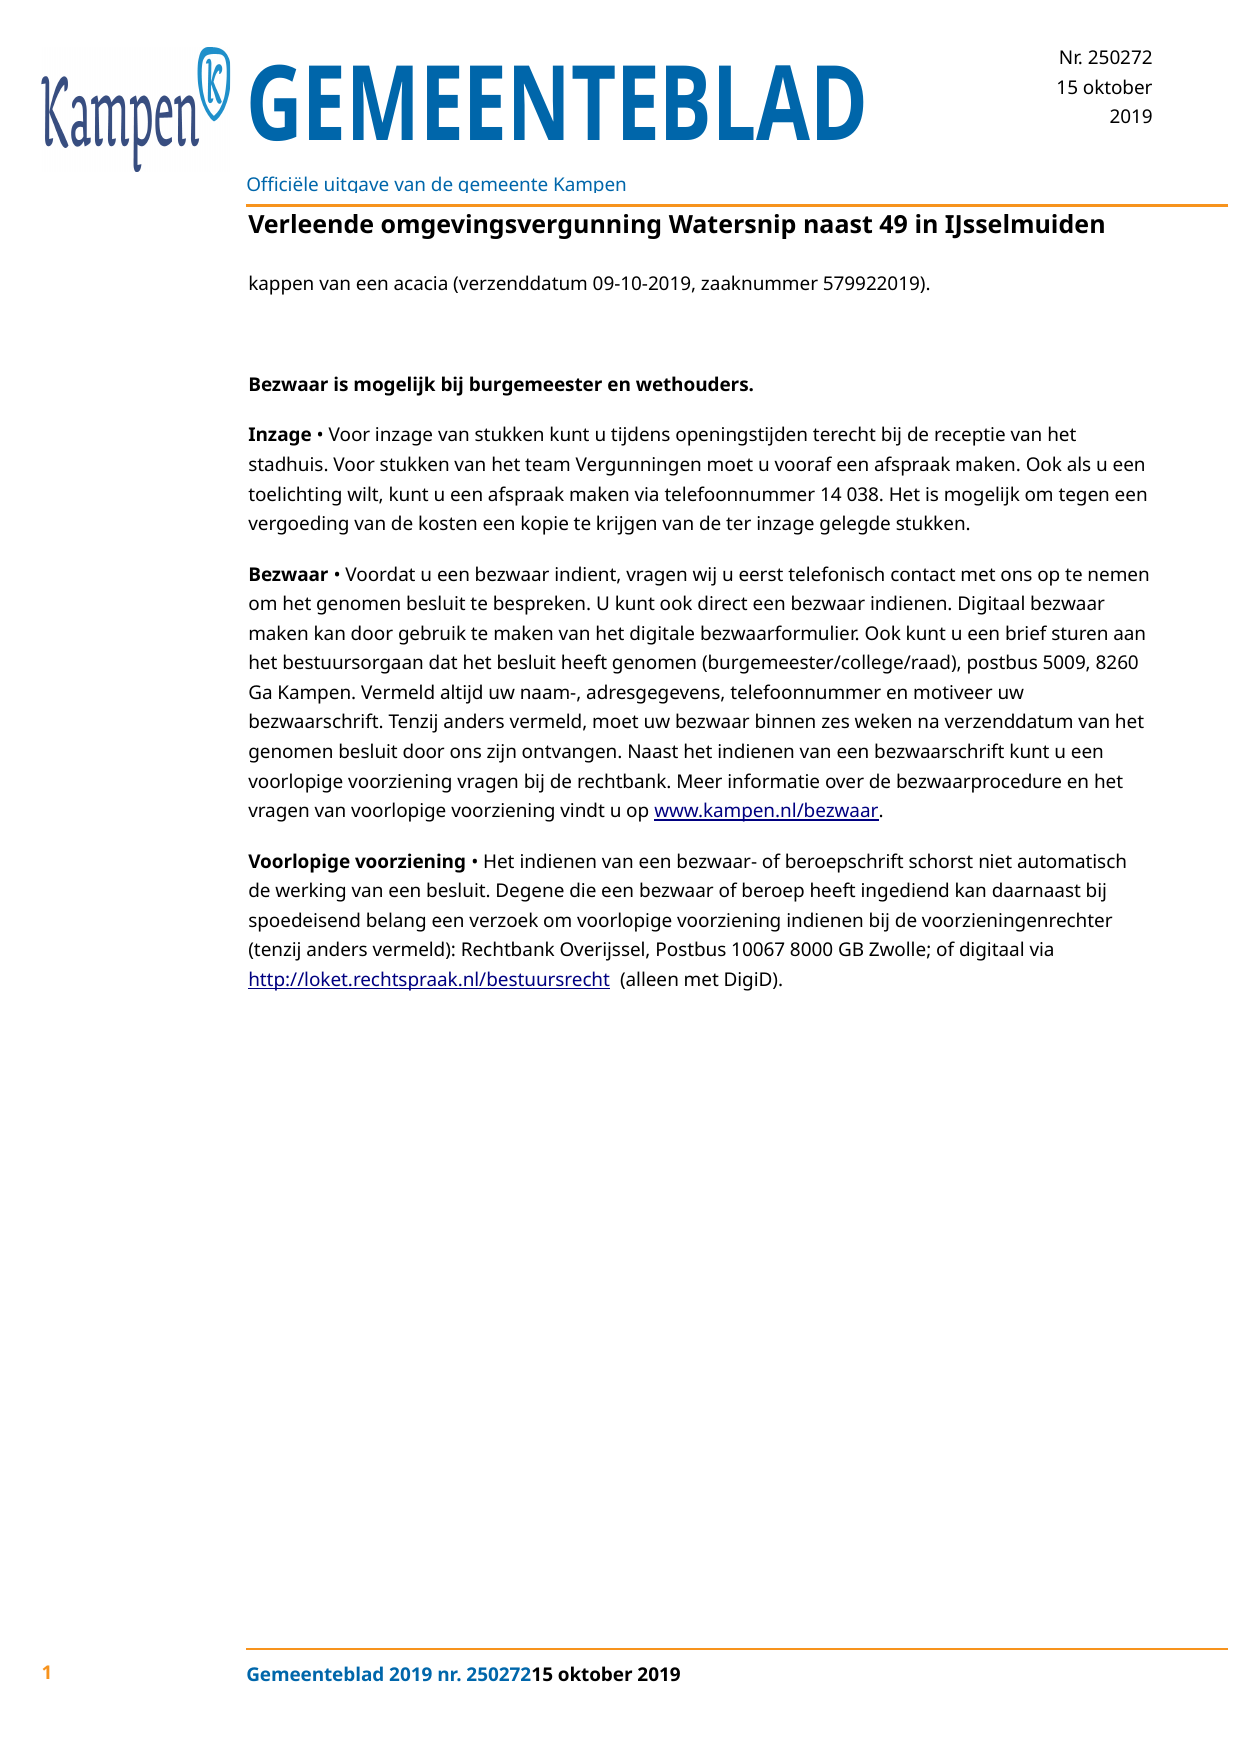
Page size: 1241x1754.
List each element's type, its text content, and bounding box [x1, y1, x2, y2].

picture [41, 47, 231, 172]
text Inzage • Voor inzage van stukken kunt u tijdens openingstijden terecht bij de receptie van het stadhuis. Voor stukken van het team Vergunningen moet u vooraf een afspraak maken. Ook als u een toelichting wilt, kunt u een afspraak maken via telefoonnummer 14 038. Het is mogelijk om tegen een vergoeding van de kosten een kopie te krijgen van de ter inzage gelegde stukken. [248, 422, 1152, 536]
text kappen van een acacia (verzenddatum 09-10-2019, zaaknummer 579922019). [248, 270, 1152, 296]
text Bezwaar • Voordat u een bezwaar indient, vragen wij u eerst telefonisch contact met ons op te nemen om het genomen besluit te bespreken. U kunt ook direct een bezwaar indienen. Digitaal bezwaar maken kan door gebruik te maken van het digitale bezwaarformulier. Ook kunt u een brief sturen aan het bestuursorgaan dat het besluit heeft genomen (burgemeester/college/raad), postbus 5009, 8260 Ga Kampen. Vermeld altijd uw naam-, adresgegevens, telefoonnummer en motiveer uw bezwaarschrift. Tenzij anders vermeld, moet uw bezwaar binnen zes weken na verzenddatum van het genomen besluit door ons zijn ontvangen. Naast het indienen van een bezwaarschrift kunt u een voorlopige voorziening vragen bij de rechtbank. Meer informatie over de bezwaarprocedure en het vragen van voorlopige voorziening vindt u op www.kampen.nl/bezwaar. [248, 561, 1152, 823]
text Verleende omgevingsvergunning Watersnip naast 49 in IJsselmuiden [248, 207, 1152, 241]
text Bezwaar is mogelijk bij burgemeester en wethouders. [248, 371, 1152, 397]
text Voorlopige voorziening • Het indienen van een bezwaar- of beroepschrift schorst niet automatisch de werking van een besluit. Degene die een bezwaar of beroep heeft ingediend kan daarnaast bij spoedeisend belang een verzoek om voorlopige voorziening indienen bij de voorzieningenrechter (tenzij anders vermeld): Rechtbank Overijssel, Postbus 10067 8000 GB Zwolle; of digitaal via http://loket.rechtspraak.nl/bestuursrecht (alleen met DigiD). [248, 848, 1152, 992]
